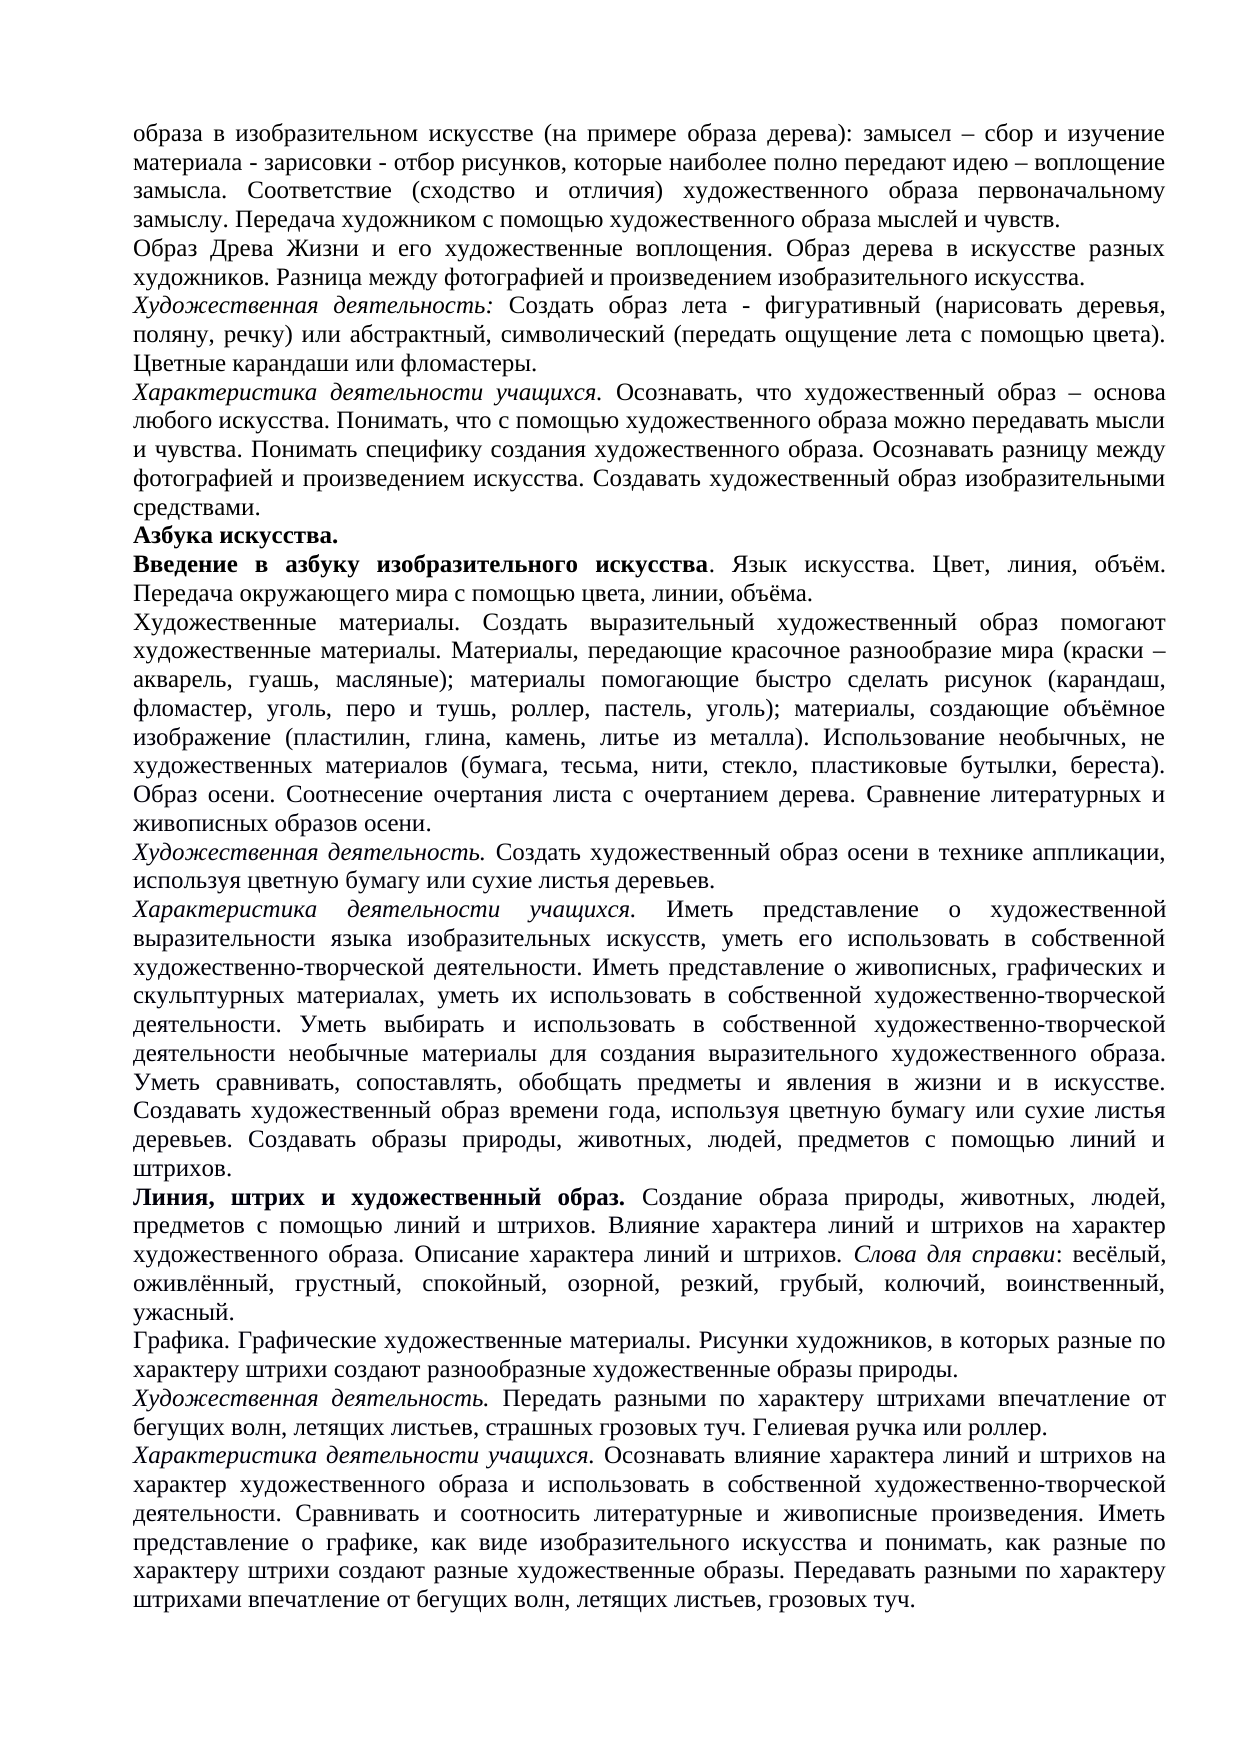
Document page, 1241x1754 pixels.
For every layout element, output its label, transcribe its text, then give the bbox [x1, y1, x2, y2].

text Художественная деятельность. Создать художественный образ осени в технике аппликации, используя цветную бумагу или сухие листья деревьев. [133, 837, 1167, 894]
text Характеристика деятельности учащихся. Осознавать, что художественный образ – основа любого искусства. Понимать, что с помощью художественного образа можно передавать мысли и чувства. Понимать специфику создания художественного образа. Осознавать разницу между фотографией и произведением искусства. Создавать художественный образ изобразительными средствами. [133, 377, 1167, 521]
text Азбука искусства. [133, 521, 1167, 549]
text Образ Древа Жизни и его художественные воплощения. Образ дерева в искусстве разных художников. Разница между фотографией и произведением изобразительного искусства. [133, 233, 1167, 291]
text Введение в азбуку изобразительного искусства. Язык искусства. Цвет, линия, объём. Передача окружающего мира с помощью цвета, линии, объёма. [133, 549, 1167, 607]
text Художественная деятельность. Передать разными по характеру штрихами впечатление от бегущих волн, летящих листьев, страшных грозовых туч. Гелиевая ручка или роллер. [133, 1383, 1167, 1441]
text Графика. Графические художественные материалы. Рисунки художников, в которых разные по характеру штрихи создают разнообразные художественные образы природы. [133, 1326, 1167, 1383]
text Художественные материалы. Создать выразительный художественный образ помогают художественные материалы. Материалы, передающие красочное разнообразие мира (краски – акварель, гуашь, масляные); материалы помогающие быстро сделать рисунок (карандаш, фломастер, уголь, перо и тушь, роллер, пастель, уголь); материалы, создающие объёмное изображение (пластилин, глина, камень, литье из металла). Использование необычных, не художественных материалов (бумага, тесьма, нити, стекло, пластиковые бутылки, береста). Образ осени. Соотнесение очертания листа с очертанием дерева. Сравнение литературных и живописных образов осени. [133, 607, 1167, 837]
text Линия, штрих и художественный образ. Создание образа природы, животных, людей, предметов с помощью линий и штрихов. Влияние характера линий и штрихов на характер художественного образа. Описание характера линий и штрихов. Слова для справки: весёлый, оживлённый, грустный, спокойный, озорной, резкий, грубый, колючий, воинственный, ужасный. [133, 1182, 1167, 1326]
text образа в изобразительном искусстве (на примере образа дерева): замысел – сбор и изучение материала - зарисовки - отбор рисунков, которые наиболее полно передают идею – воплощение замысла. Соответствие (сходство и отличия) художественного образа первоначальному замыслу. Передача художником с помощью художественного образа мыслей и чувств. [133, 118, 1167, 233]
text Характеристика деятельности учащихся. Осознавать влияние характера линий и штрихов на характер художественного образа и использовать в собственной художественно-творческой деятельности. Сравнивать и соотносить литературные и живописные произведения. Иметь представление о графике, как виде изобразительного искусства и понимать, как разные по характеру штрихи создают разные художественные образы. Передавать разными по характеру штрихами впечатление от бегущих волн, летящих листьев, грозовых туч. [133, 1441, 1167, 1613]
text Характеристика деятельности учащихся. Иметь представление о художественной выразительности языка изобразительных искусств, уметь его использовать в собственной художественно-творческой деятельности. Иметь представление о живописных, графических и скульптурных материалах, уметь их использовать в собственной художественно-творческой деятельности. Уметь выбирать и использовать в собственной художественно-творческой деятельности необычные материалы для создания выразительного художественного образа. Уметь сравнивать, сопоставлять, обобщать предметы и явления в жизни и в искусстве. Создавать художественный образ времени года, используя цветную бумагу или сухие листья деревьев. Создавать образы природы, животных, людей, предметов с помощью линий и штрихов. [133, 894, 1167, 1182]
text Художественная деятельность: Создать образ лета - фигуративный (нарисовать деревья, поляну, речку) или абстрактный, символический (передать ощущение лета с помощью цвета). Цветные карандаши или фломастеры. [133, 291, 1167, 377]
